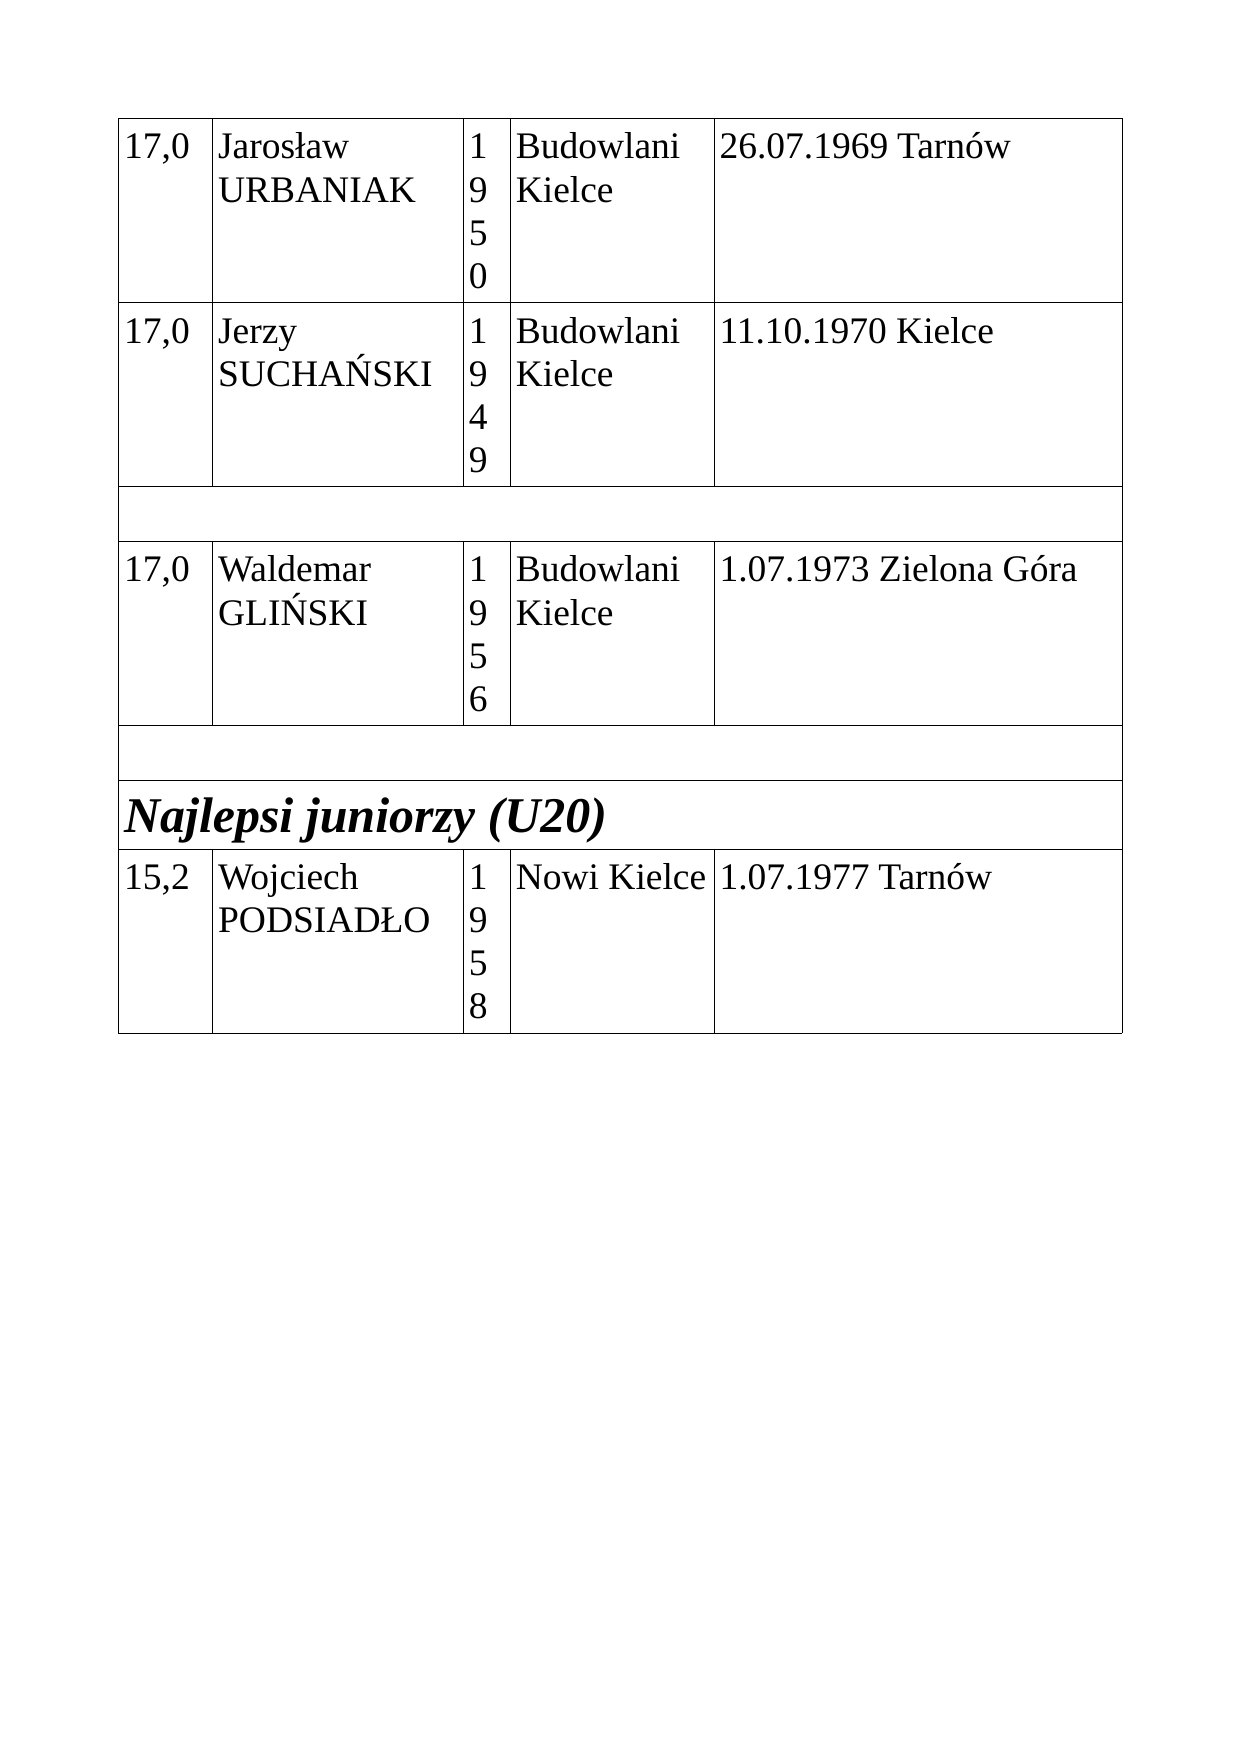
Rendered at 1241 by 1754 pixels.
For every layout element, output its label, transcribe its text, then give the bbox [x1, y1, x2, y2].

table_cell 26.07.1969 Tarnów [715, 119, 1122, 302]
table_cell 1958 [464, 850, 510, 1033]
table_cell 1.07.1973 Zielona Góra [715, 542, 1122, 725]
table_cell Wojciech PODSIADŁO [213, 850, 463, 1033]
table_cell 1.07.1977 Tarnów [715, 850, 1122, 1033]
table_cell 15,2 [119, 850, 212, 1033]
table_cell Budowlani Kielce [511, 542, 714, 725]
table_cell Najlepsi juniorzy (U20) [119, 781, 1122, 849]
table_cell 17,0 [119, 542, 212, 725]
table_cell 11.10.1970 Kielce [715, 303, 1122, 486]
table_cell Jarosław URBANIAK [213, 119, 463, 302]
table_cell 1949 [464, 303, 510, 486]
table_cell [119, 726, 1122, 780]
table_cell 17,0 [119, 119, 212, 302]
table_cell 17,0 [119, 303, 212, 486]
table_cell Budowlani Kielce [511, 119, 714, 302]
table_cell Nowi Kielce [511, 850, 714, 1033]
table_cell 1956 [464, 542, 510, 725]
table_cell [119, 487, 1122, 541]
table_cell Jerzy SUCHAŃSKI [213, 303, 463, 486]
table_cell 1950 [464, 119, 510, 302]
table_cell Budowlani Kielce [511, 303, 714, 486]
table_cell Waldemar GLIŃSKI [213, 542, 463, 725]
